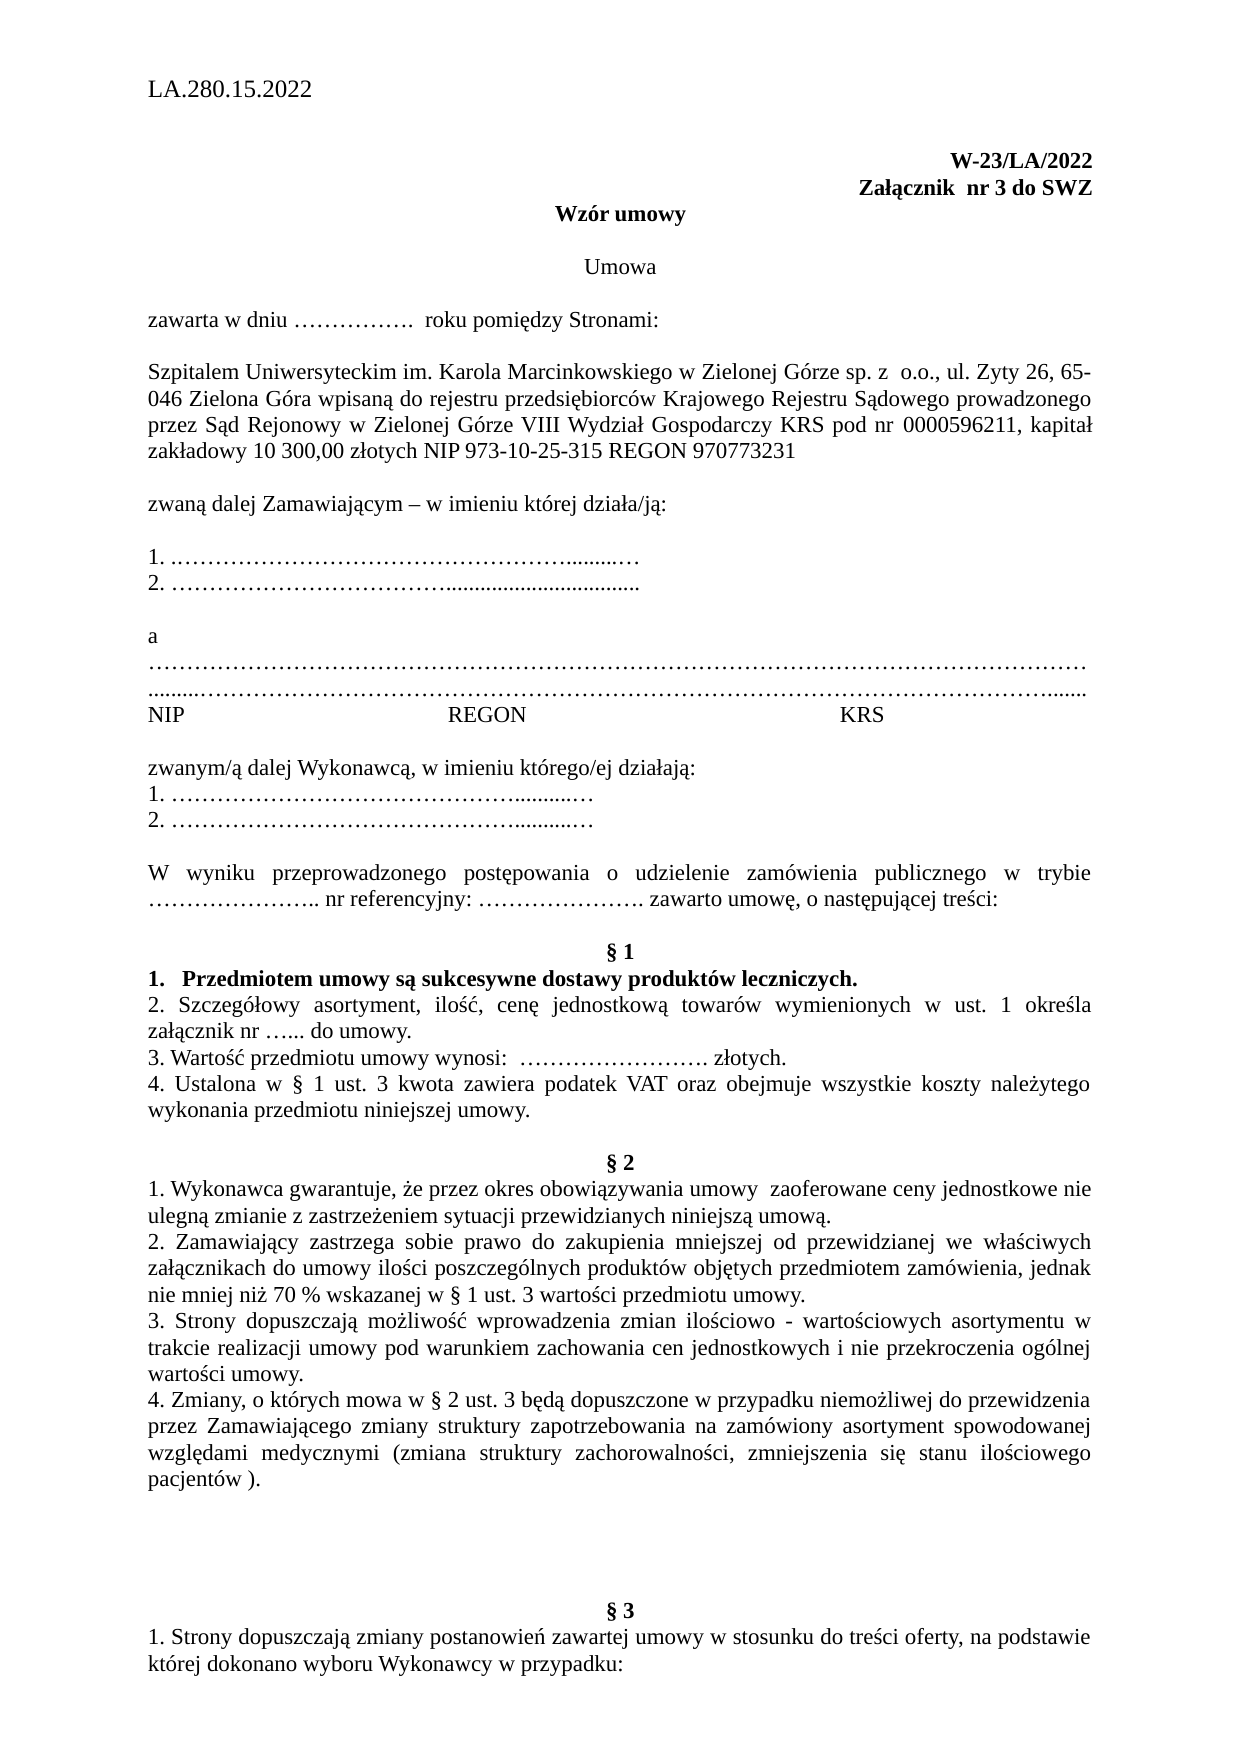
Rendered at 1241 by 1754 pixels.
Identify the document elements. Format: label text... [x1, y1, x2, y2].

text 1. ………………………………………..........… [148, 780, 1093, 806]
text zawarta w dniu ……………. roku pomiędzy Stronami: [148, 306, 1093, 332]
text Szpitalem Uniwersyteckim im. Karola Marcinkowskiego w Zielonej Górze sp. z o.o., ul. Zyty 26, 65-046 Zielona Góra wpisaną do rejestru przedsiębiorców Krajowego Rejestru Sądowego prowadzonego przez Sąd Rejonowy w Zielonej Górze VIII Wydział Gospodarczy KRS pod nr 0000596211, kapitał zakładowy 10 300,00 złotych NIP 973-10-25-315 REGON 970773231 [148, 358, 1093, 464]
text 4. Ustalona w § 1 ust. 3 kwota zawiera podatek VAT oraz obejmuje wszystkie koszty należytego wykonania przedmiotu niniejszej umowy. [148, 1070, 1093, 1123]
text …………………………………………………………………………………………………………….........…………………………………………………………………………………………………....... [148, 648, 1093, 701]
text 1. Wykonawca gwarantuje, że przez okres obowiązywania umowy zaoferowane ceny jednostkowe nie ulegną zmianie z zastrzeżeniem sytuacji przewidzianych niniejszą umową. [148, 1175, 1093, 1228]
text Umowa [148, 253, 1093, 279]
text Załącznik nr 3 do SWZ [148, 174, 1093, 200]
text 2. Zamawiający zastrzega sobie prawo do zakupienia mniejszej od przewidzianej we właściwych załącznikach do umowy ilości poszczególnych produktów objętych przedmiotem zamówienia, jednak nie mniej niż 70 % wskazanej w § 1 ust. 3 wartości przedmiotu umowy. [148, 1228, 1093, 1307]
text 2. ………………………………………..........… [148, 806, 1093, 833]
text a [148, 622, 1093, 648]
text 2. Szczegółowy asortyment, ilość, cenę jednostkową towarów wymienionych w ust. 1 określa załącznik nr …... do umowy. [148, 991, 1093, 1044]
text 2. ……………………………….................................. [148, 569, 1093, 596]
text W wyniku przeprowadzonego postępowania o udzielenie zamówienia publicznego w trybie ………………….. nr referencyjny: …………………. zawarto umowę, o następującej treści: [148, 859, 1093, 912]
text 1. Przedmiotem umowy są sukcesywne dostawy produktów leczniczych. [148, 964, 1093, 991]
text 3. Wartość przedmiotu umowy wynosi: ……………………. złotych. [148, 1044, 1093, 1070]
text 1. .…………………………………………….........… [148, 543, 1093, 569]
text Wzór umowy [148, 200, 1093, 227]
text zwaną dalej Zamawiającym – w imieniu której działa/ją: [148, 490, 1093, 517]
text 3. Strony dopuszczają możliwość wprowadzenia zmian ilościowo - wartościowych asortymentu w trakcie realizacji umowy pod warunkiem zachowania cen jednostkowych i nie przekroczenia ogólnej wartości umowy. [148, 1307, 1093, 1386]
text 4. Zmiany, o których mowa w § 2 ust. 3 będą dopuszczone w przypadku niemożliwej do przewidzenia przez Zamawiającego zmiany struktury zapotrzebowania na zamówiony asortyment spowodowanej względami medycznymi (zmiana struktury zachorowalności, zmniejszenia się stanu ilościowego pacjentów ). [148, 1386, 1093, 1492]
text W-23/LA/2022 [148, 148, 1093, 174]
text § 2 [148, 1149, 1093, 1175]
text zwanym/ą dalej Wykonawcą, w imieniu którego/ej działają: [148, 754, 1093, 780]
text § 3 [148, 1597, 1093, 1623]
text 1. Strony dopuszczają zmiany postanowień zawartej umowy w stosunku do treści oferty, na podstawie której dokonano wyboru Wykonawcy w przypadku: [148, 1623, 1093, 1676]
text NIP REGON KRS [148, 701, 1093, 727]
text § 1 [148, 938, 1093, 964]
